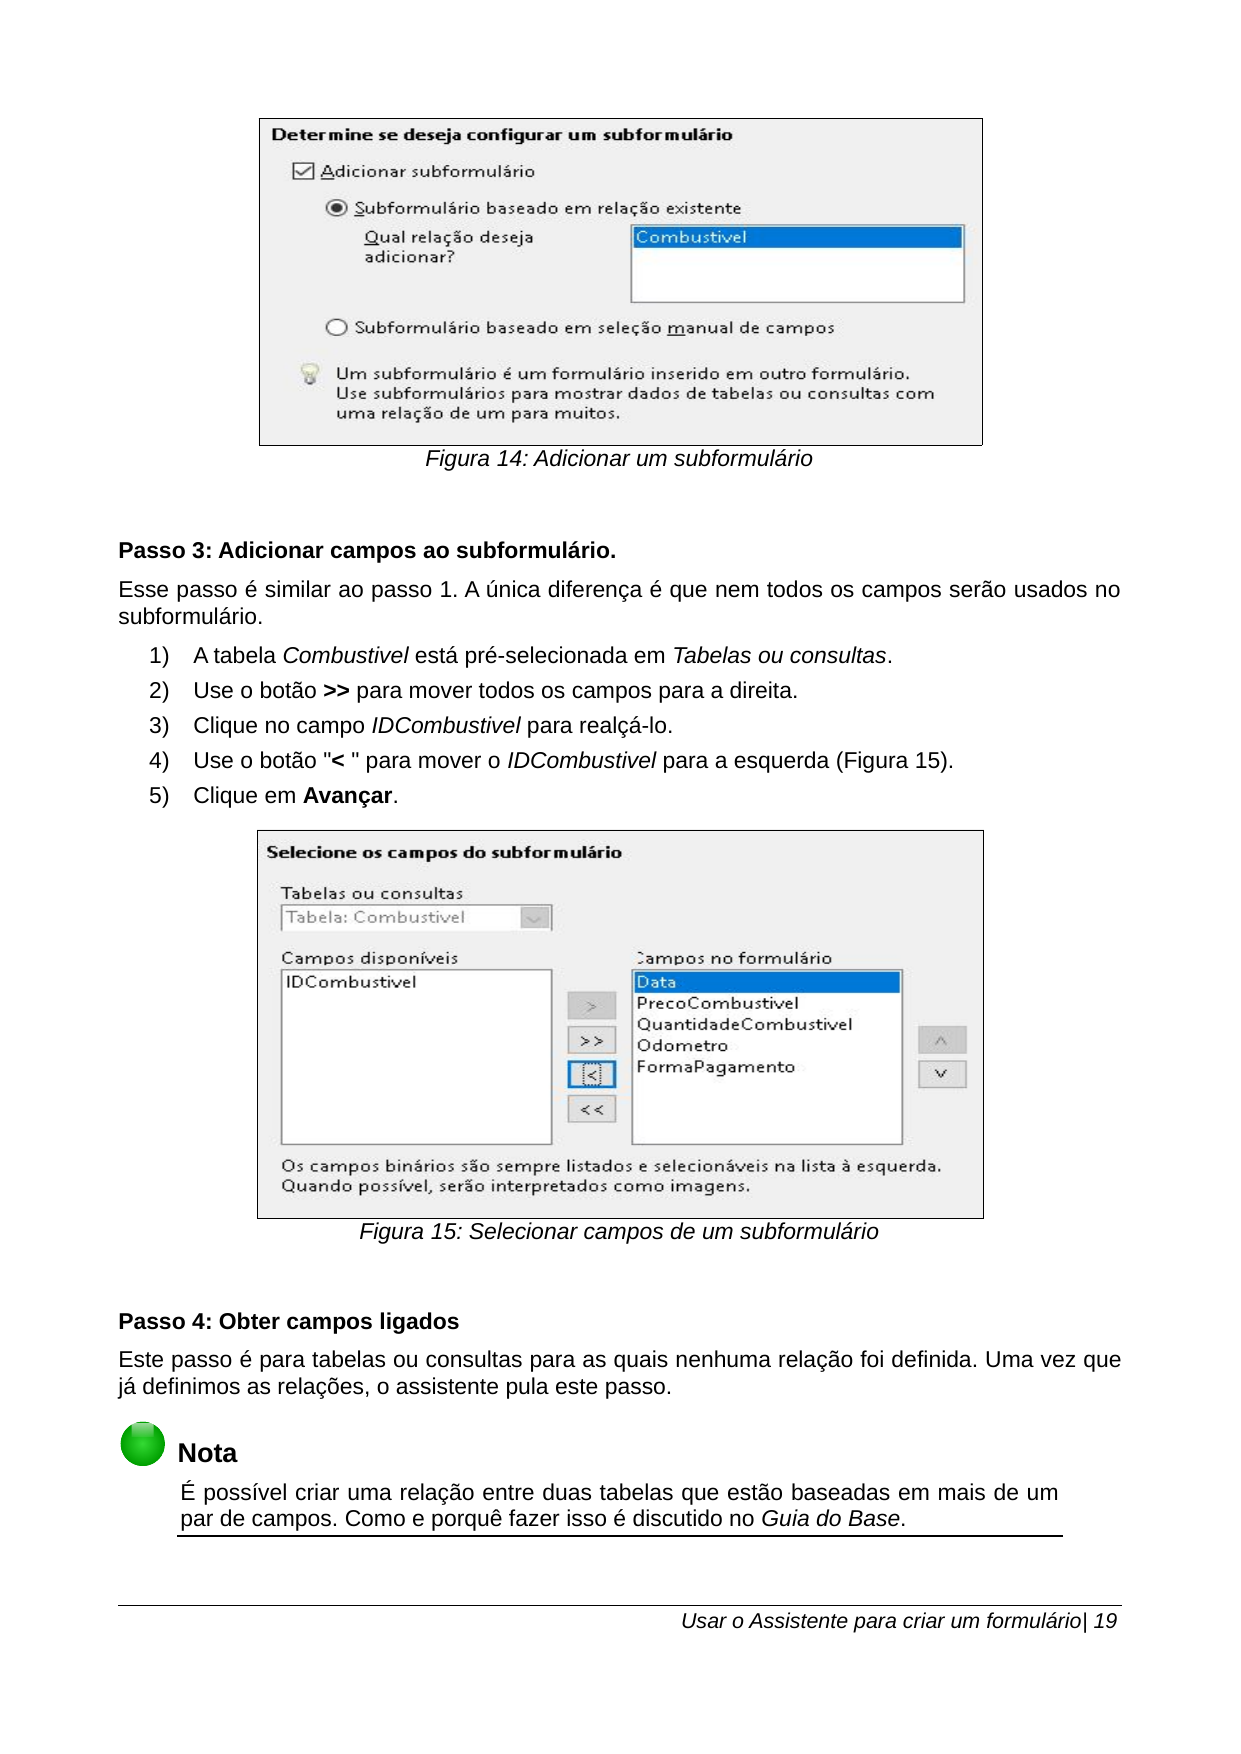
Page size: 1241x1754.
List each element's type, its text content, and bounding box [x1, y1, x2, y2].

text Figura 14: Adicionar um subformulário [258, 445, 982, 471]
list Clique no campo IDCombustivel para realçá-lo. [169, 712, 1122, 738]
picture [260, 119, 982, 445]
list Use o botão "< " para mover o IDCombustivel para a esquerda (Figura 15). [169, 747, 1122, 773]
text Passo 3: Adicionar campos ao subformulário. [118, 537, 1122, 564]
text Passo 4: Obter campos ligados [118, 1308, 1122, 1334]
list Esse passo é similar ao passo 1. A única diferença é que nem todos os campos serão usados no subformulário. [118, 576, 1122, 629]
text Figura 15: Selecionar campos de um subformulário [257, 1219, 983, 1244]
list Use o botão >> para mover todos os campos para a direita. [169, 677, 1122, 703]
text Este passo é para tabelas ou consultas para as quais nenhuma relação foi definida. Uma vez que já definimos as relações, o assistente pula este passo. [118, 1346, 1122, 1399]
picture [258, 831, 983, 1218]
list A tabela Combustivel está pré-selecionada em Tabelas ou consultas. [169, 642, 1122, 668]
list Clique em Avançar. [169, 782, 1122, 809]
subtitle Nota [118, 1419, 1122, 1468]
text É possível criar uma relação entre duas tabelas que estão baseadas em mais de um par de campos. Como e porquê fazer isso é discutido no Guia do Base. [177, 1476, 1063, 1535]
